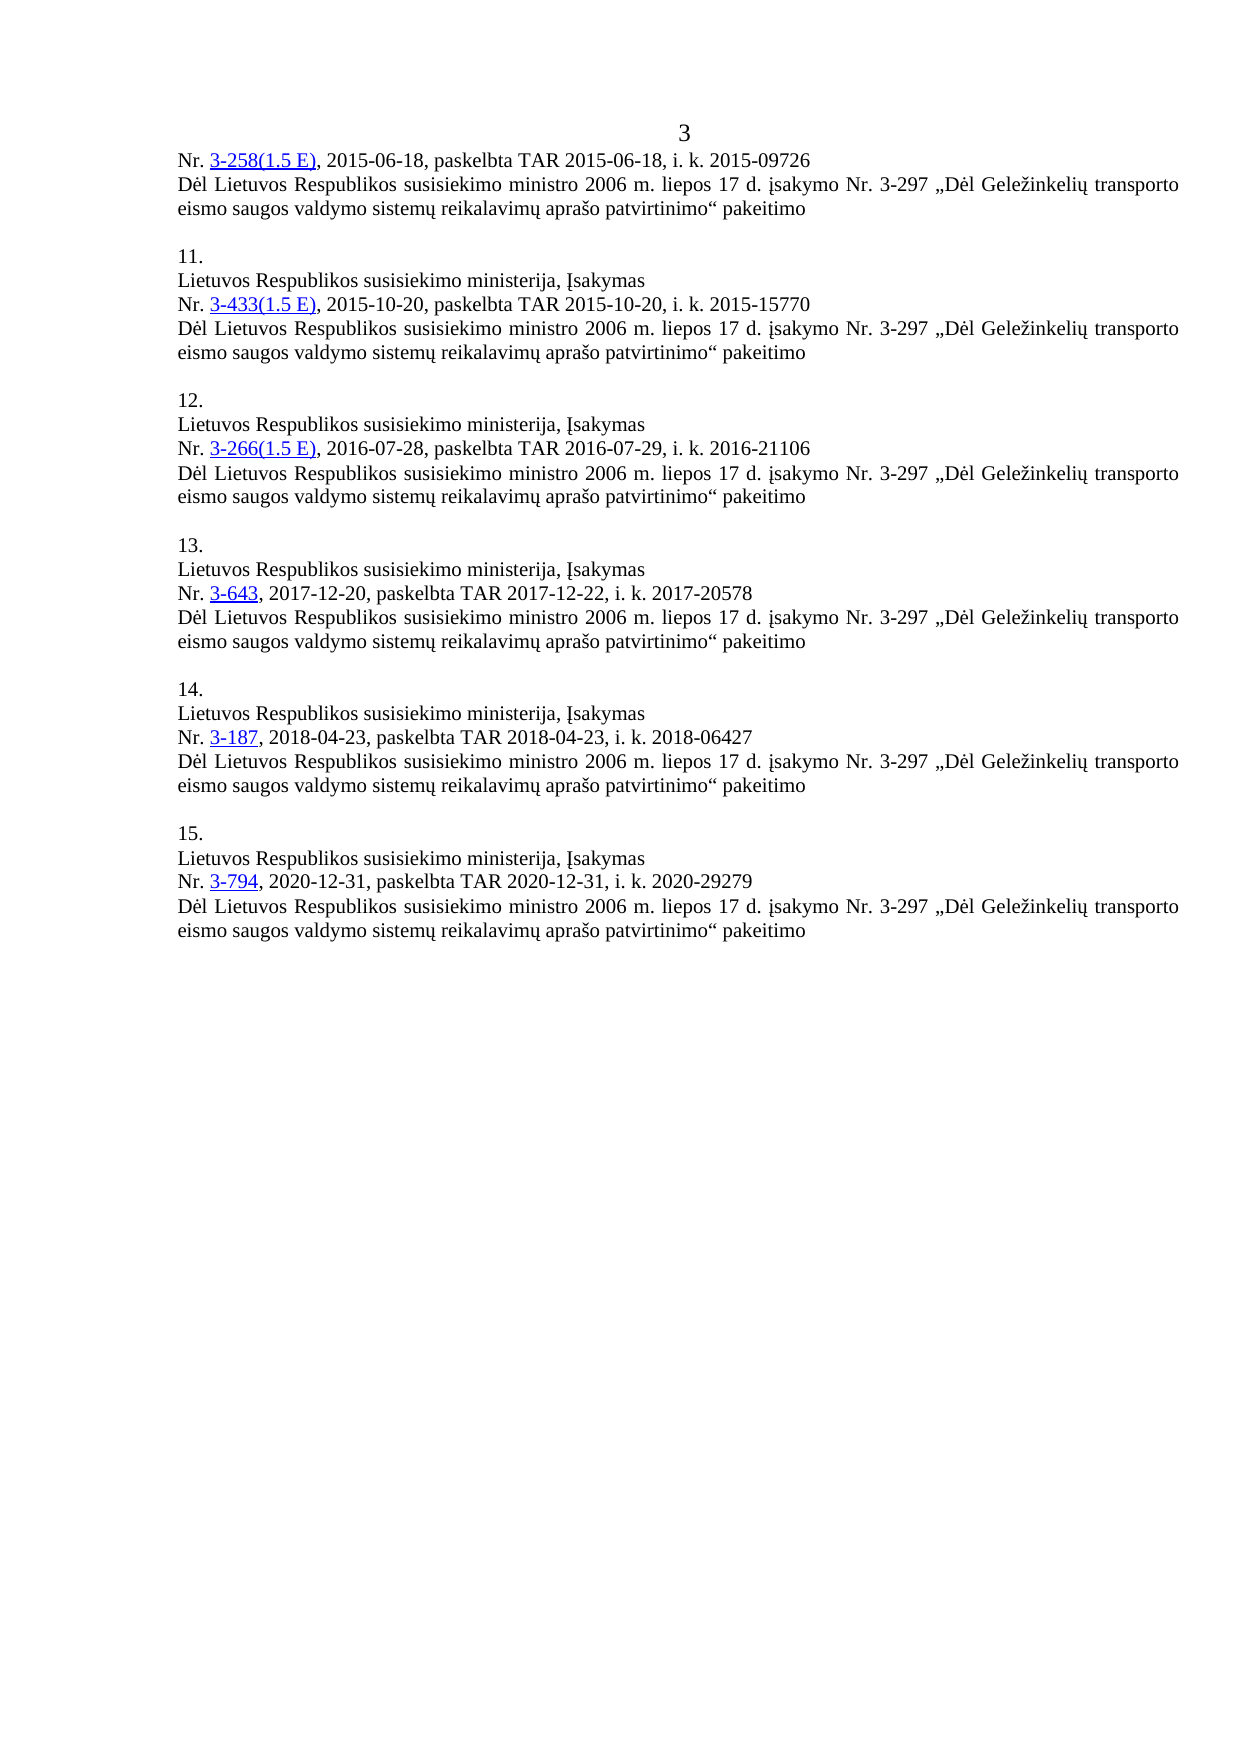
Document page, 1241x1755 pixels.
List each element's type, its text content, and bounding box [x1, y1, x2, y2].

text 14. [177, 677, 1181, 701]
text Dėl Lietuvos Respublikos susisiekimo ministro 2006 m. liepos 17 d. įsakymo Nr. 3-297 „Dėl Geležinkelių transporto eismo saugos valdymo sistemų reikalavimų aprašo patvirtinimo“ pakeitimo [177, 749, 1181, 797]
text Lietuvos Respublikos susisiekimo ministerija, Įsakymas [177, 701, 1181, 725]
text 11. [177, 244, 1181, 268]
text Dėl Lietuvos Respublikos susisiekimo ministro 2006 m. liepos 17 d. įsakymo Nr. 3-297 „Dėl Geležinkelių transporto eismo saugos valdymo sistemų reikalavimų aprašo patvirtinimo“ pakeitimo [177, 460, 1181, 508]
text Dėl Lietuvos Respublikos susisiekimo ministro 2006 m. liepos 17 d. įsakymo Nr. 3-297 „Dėl Geležinkelių transporto eismo saugos valdymo sistemų reikalavimų aprašo patvirtinimo“ pakeitimo [177, 172, 1181, 220]
text Lietuvos Respublikos susisiekimo ministerija, Įsakymas [177, 557, 1181, 581]
text Nr. 3-643, 2017-12-20, paskelbta TAR 2017-12-22, i. k. 2017-20578 [177, 581, 1181, 605]
text Lietuvos Respublikos susisiekimo ministerija, Įsakymas [177, 268, 1181, 292]
text 12. [177, 388, 1181, 412]
text 13. [177, 533, 1181, 557]
text Lietuvos Respublikos susisiekimo ministerija, Įsakymas [177, 412, 1181, 436]
text Nr. 3-433(1.5 E), 2015-10-20, paskelbta TAR 2015-10-20, i. k. 2015-15770 [177, 292, 1181, 316]
text Dėl Lietuvos Respublikos susisiekimo ministro 2006 m. liepos 17 d. įsakymo Nr. 3-297 „Dėl Geležinkelių transporto eismo saugos valdymo sistemų reikalavimų aprašo patvirtinimo“ pakeitimo [177, 316, 1181, 364]
text 15. [177, 821, 1181, 845]
text Nr. 3-187, 2018-04-23, paskelbta TAR 2018-04-23, i. k. 2018-06427 [177, 725, 1181, 749]
text Lietuvos Respublikos susisiekimo ministerija, Įsakymas [177, 845, 1181, 869]
text Nr. 3-258(1.5 E), 2015-06-18, paskelbta TAR 2015-06-18, i. k. 2015-09726 [177, 148, 1181, 172]
text Dėl Lietuvos Respublikos susisiekimo ministro 2006 m. liepos 17 d. įsakymo Nr. 3-297 „Dėl Geležinkelių transporto eismo saugos valdymo sistemų reikalavimų aprašo patvirtinimo“ pakeitimo [177, 605, 1181, 653]
text Nr. 3-266(1.5 E), 2016-07-28, paskelbta TAR 2016-07-29, i. k. 2016-21106 [177, 436, 1181, 460]
text Nr. 3-794, 2020-12-31, paskelbta TAR 2020-12-31, i. k. 2020-29279 [177, 869, 1181, 893]
text Dėl Lietuvos Respublikos susisiekimo ministro 2006 m. liepos 17 d. įsakymo Nr. 3-297 „Dėl Geležinkelių transporto eismo saugos valdymo sistemų reikalavimų aprašo patvirtinimo“ pakeitimo [177, 893, 1181, 942]
